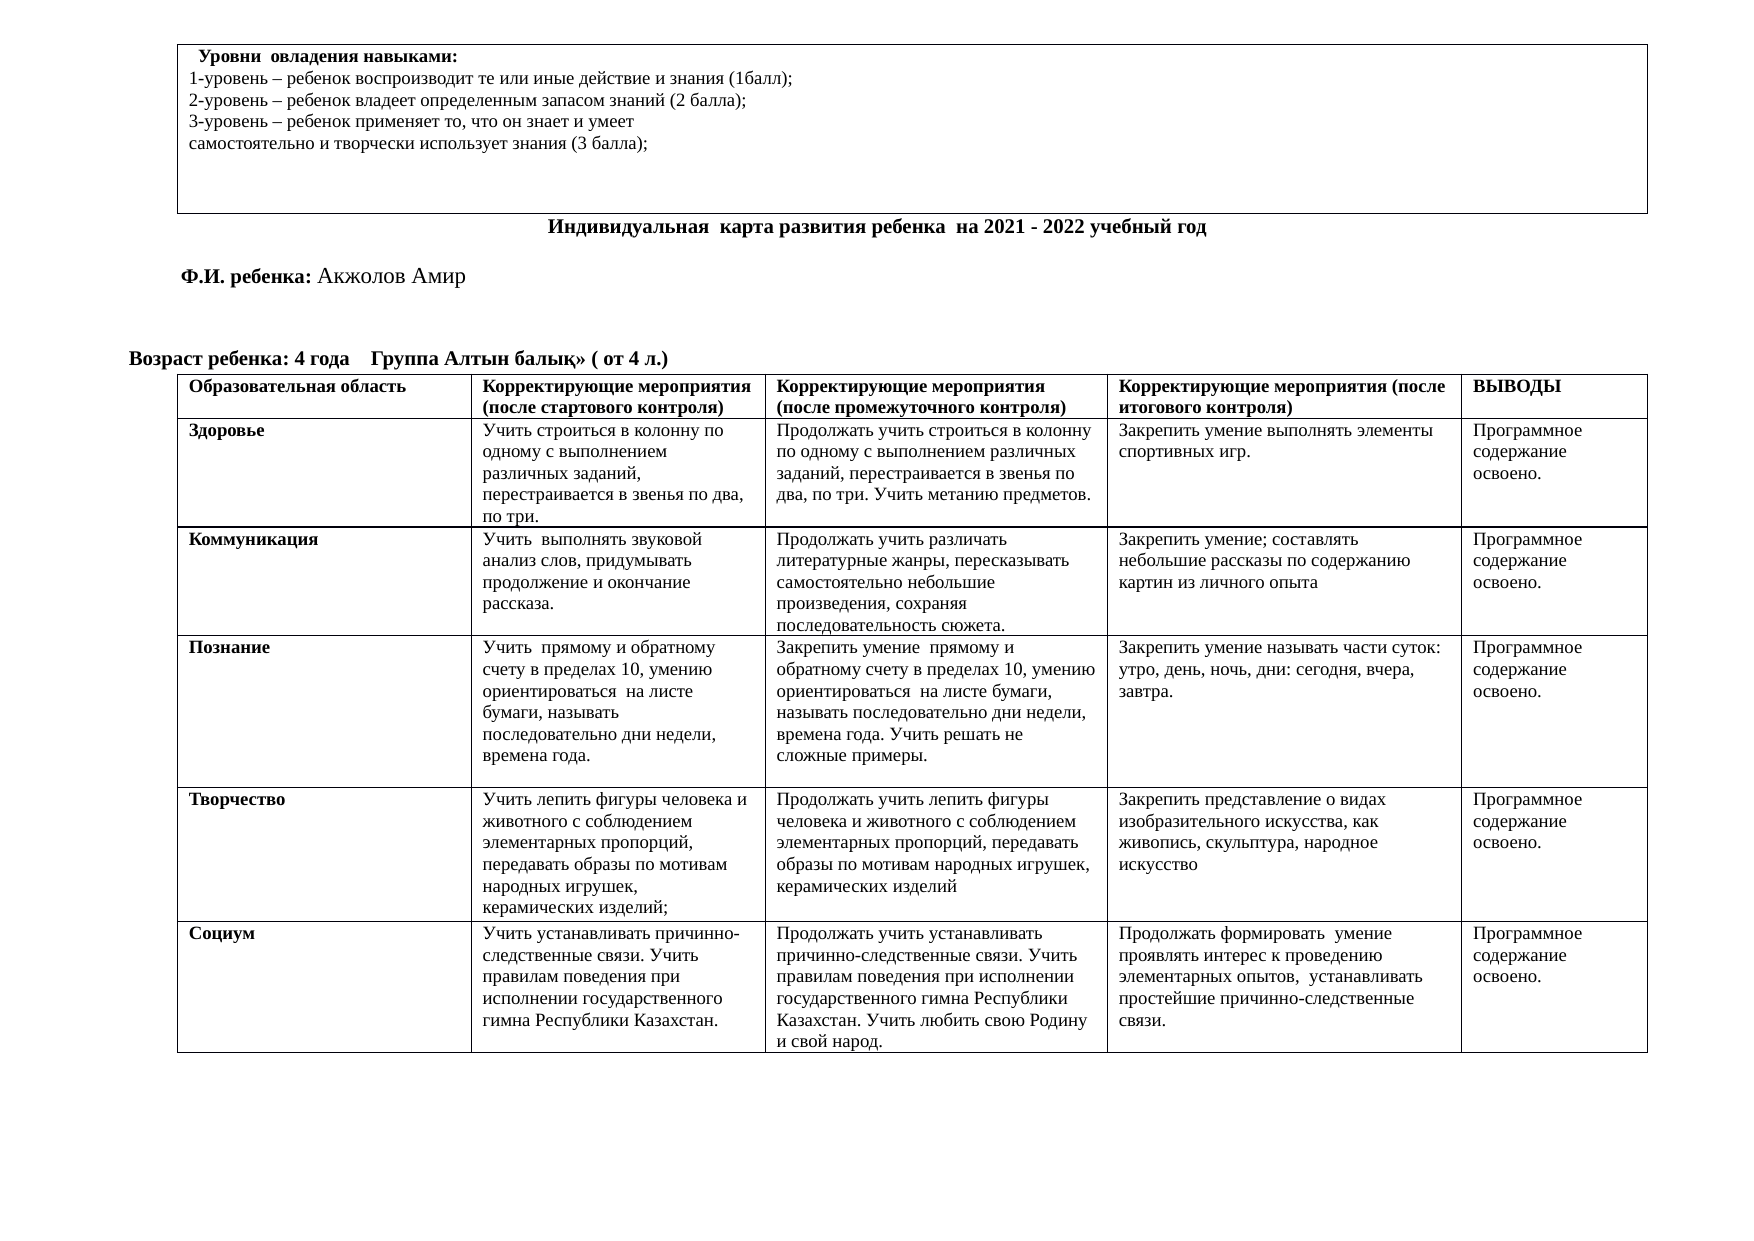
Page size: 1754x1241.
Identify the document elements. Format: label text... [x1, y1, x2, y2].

table_cell Продолжать учить устанавливать причинно-следственные связи. Учить правилам поведения при исполнении государственного гимна Республики Казахстан. Учить любить свою Родину и свой народ. [766, 922, 1107, 1052]
text Ф.И. ребенка: Акжолов Амир [118, 263, 1636, 289]
table_cell Продолжать формировать умение проявлять интерес к проведению элементарных опытов, устанавливать простейшие причинно-следственные связи. [1108, 922, 1461, 1052]
table_cell Уровни овладения навыками: 1-уровень – ребенок воспроизводит те или иные действие и знания (1балл); 2-уровень – ребенок владеет определенным запасом знаний (2 балла); 3-уровень – ребенок применяет то, что он знает и умеет самостоятельно и творчески использует знания (3 балла); [178, 45, 1647, 213]
table_header Корректирующие мероприятия (после стартового контроля) [472, 375, 765, 418]
table_cell Учить лепить фигуры человека и животного с соблюдением элементарных пропорций, передавать образы по мотивам народных игрушек, керамических изделий; [472, 788, 765, 921]
text Индивидуальная карта развития ребенка на 2021 - 2022 учебный год [118, 214, 1636, 238]
table_header Образовательная область [178, 375, 471, 418]
table_cell Учить выполнять звуковой анализ слов, придумывать продолжение и окончание рассказа. [472, 528, 765, 635]
table_cell Программное содержание освоено. [1462, 419, 1647, 526]
table_header ВЫВОДЫ [1462, 375, 1647, 418]
table_cell Учить устанавливать причинно-следственные связи. Учить правилам поведения при исполнении государственного гимна Республики Казахстан. [472, 922, 765, 1052]
text Возраст ребенка: 4 года Группа Алтын балық» ( от 4 л.) [118, 346, 1636, 370]
table_cell Закрепить умение выполнять элементы спортивных игр. [1108, 419, 1461, 526]
table_cell Продолжать учить строиться в колонну по одному с выполнением различных заданий, перестраивается в звенья по два, по три. Учить метанию предметов. [766, 419, 1107, 526]
table_cell Продолжать учить лепить фигуры человека и животного с соблюдением элементарных пропорций, передавать образы по мотивам народных игрушек, керамических изделий [766, 788, 1107, 921]
table_header Корректирующие мероприятия (после итогового контроля) [1108, 375, 1461, 418]
table_cell Здоровье [178, 419, 471, 526]
table_cell Закрепить умение прямому и обратному счету в пределах 10, умению ориентироваться на листе бумаги, называть последовательно дни недели, времена года. Учить решать не сложные примеры. [766, 636, 1107, 787]
table_cell Учить строиться в колонну по одному с выполнением различных заданий, перестраивается в звенья по два, по три. [472, 419, 765, 526]
table_cell Творчество [178, 788, 471, 921]
table_cell Учить прямому и обратному счету в пределах 10, умению ориентироваться на листе бумаги, называть последовательно дни недели, времена года. [472, 636, 765, 787]
table_cell Познание [178, 636, 471, 787]
table_cell Коммуникация [178, 528, 471, 635]
table_cell Программное содержание освоено. [1462, 788, 1647, 921]
table_cell Продолжать учить различать литературные жанры, пересказывать самостоятельно небольшие произведения, сохраняя последовательность сюжета. [766, 528, 1107, 635]
table_cell Закрепить умение называть части суток: утро, день, ночь, дни: сегодня, вчера, завтра. [1108, 636, 1461, 787]
table_cell Программное содержание освоено. [1462, 528, 1647, 635]
table_cell Программное содержание освоено. [1462, 922, 1647, 1052]
table_cell Закрепить умение; составлять небольшие рассказы по содержанию картин из личного опыта [1108, 528, 1461, 635]
table_cell Социум [178, 922, 471, 1052]
table_cell Программное содержание освоено. [1462, 636, 1647, 787]
table_header Корректирующие мероприятия (после промежуточного контроля) [766, 375, 1107, 418]
table_cell Закрепить представление о видах изобразительного искусства, как живопись, скульптура, народное искусство [1108, 788, 1461, 921]
